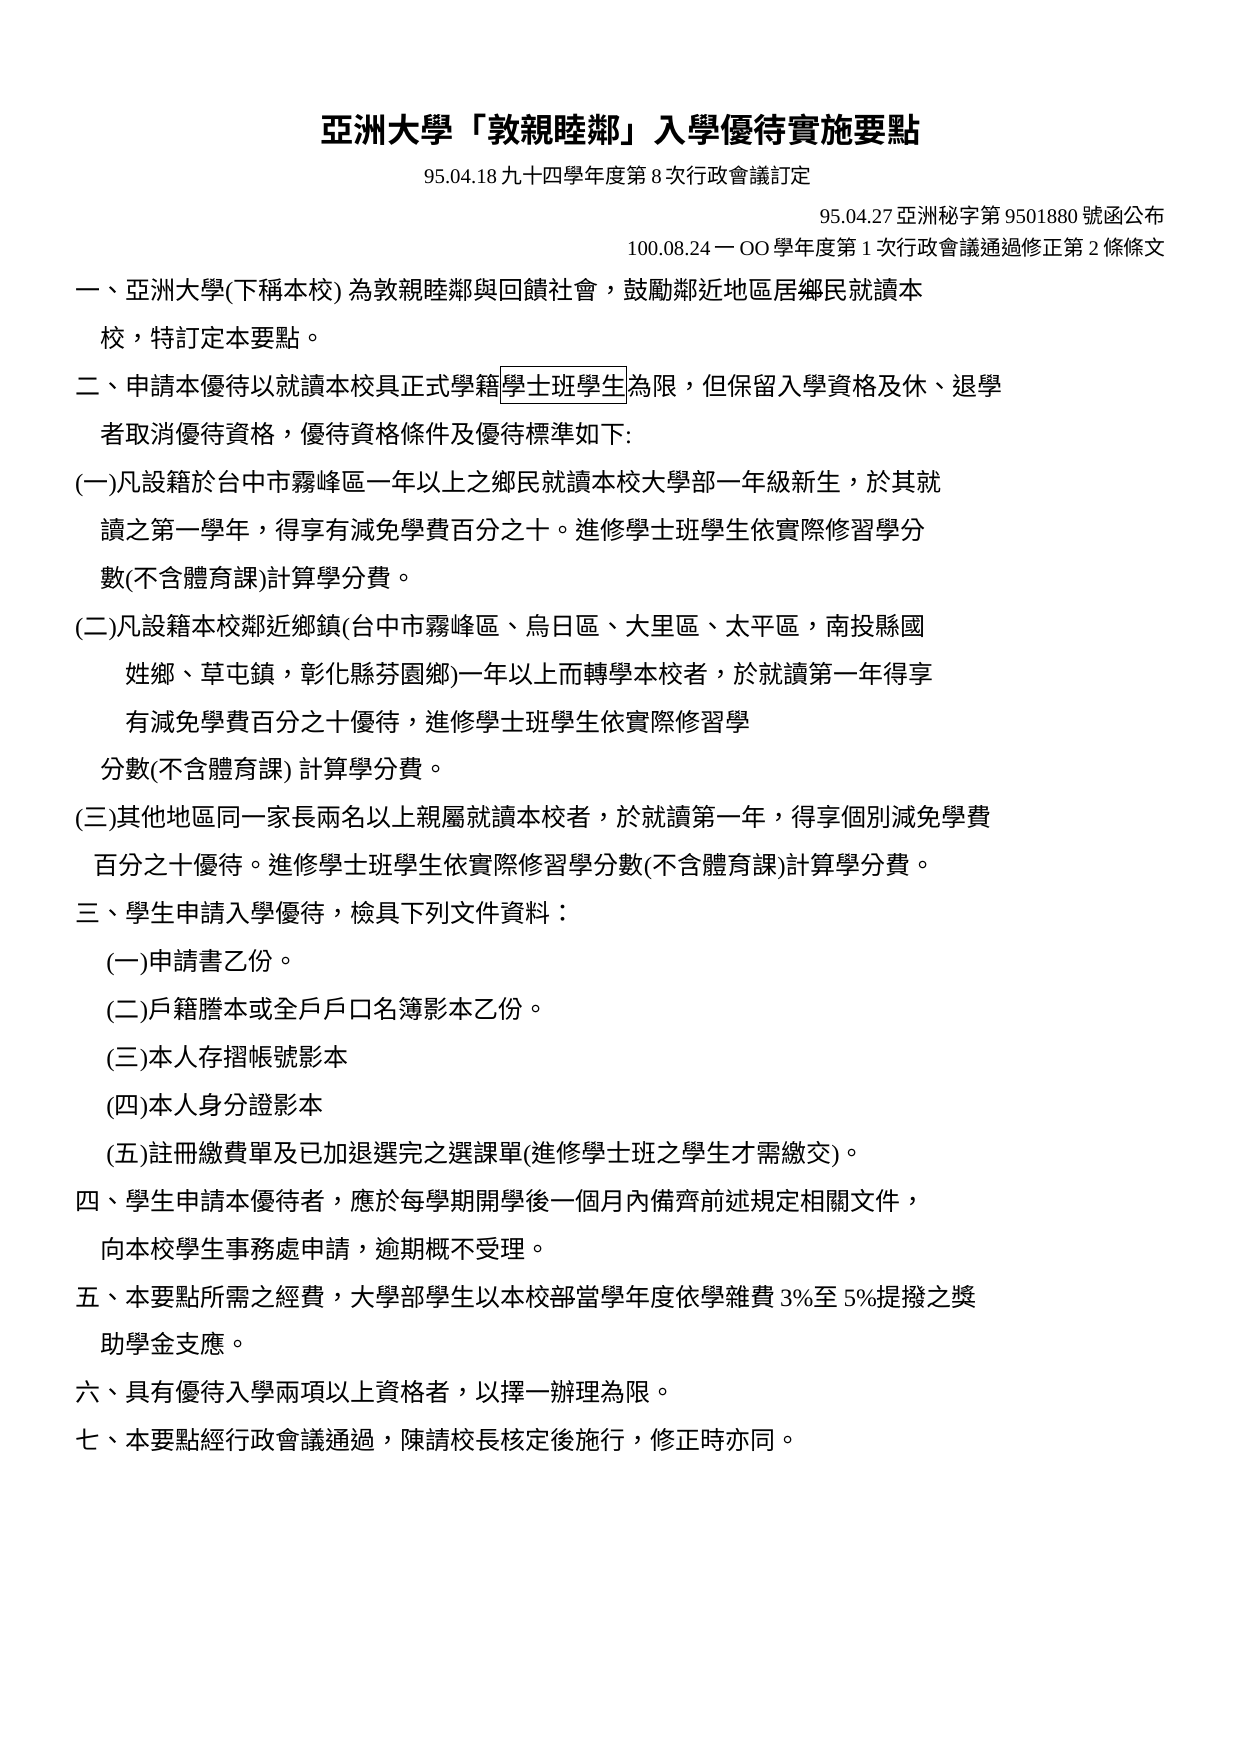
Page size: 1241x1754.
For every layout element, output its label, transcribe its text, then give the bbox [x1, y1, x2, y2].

text 有減免學費百分之十優待，進修學士班學生依實際修習學 [75, 693, 1165, 741]
text (二)戶籍謄本或全戶戶口名簿影本乙份。 [75, 980, 1165, 1028]
text 助學金支應。 [75, 1316, 1165, 1363]
text 100.08.24一OO學年度第1次行政會議通過修正第2條條文 [75, 231, 1165, 261]
text (五)註冊繳費單及已加退選完之選課單(進修學士班之學生才需繳交)。 [75, 1124, 1165, 1172]
text (一)凡設籍於台中市霧峰區一年以上之鄉民就讀本校大學部一年級新生，於其就 [75, 453, 1165, 501]
text 分數(不含體育課) 計算學分費。 [75, 741, 1165, 788]
text 95.04.18九十四學年度第8次行政會議訂定 [75, 152, 1169, 192]
text 百分之十優待。進修學士班學生依實際修習學分數(不含體育課)計算學分費。 [75, 836, 1165, 884]
text 三、學生申請入學優待，檢具下列文件資料： [75, 884, 1160, 932]
text 者取消優待資格，優待資格條件及優待標準如下: [75, 405, 1165, 453]
text 95.04.27亞洲秘字第9501880號函公布 [75, 192, 1165, 231]
text 七、本要點經行政會議通過，陳請校長核定後施行，修正時亦同。 [75, 1411, 1160, 1459]
text 二、申請本優待以就讀本校具正式學籍學士班學生為限，但保留入學資格及休、退學 [75, 357, 1165, 405]
text (四)本人身分證影本 [75, 1076, 1165, 1124]
text 四、學生申請本優待者，應於每學期開學後一個月內備齊前述規定相關文件， [75, 1172, 1165, 1220]
text (三)本人存摺帳號影本 [75, 1028, 1165, 1076]
text 一、亞洲大學(下稱本校) 為敦親睦鄰與回饋社會，鼓勵鄰近地區居鄉民就讀本 [75, 261, 1165, 309]
text (二)凡設籍本校鄰近鄉鎮(台中市霧峰區、烏日區、大里區、太平區，南投縣國 [75, 597, 1165, 645]
text 亞洲大學「敦親睦鄰」入學優待實施要點 [75, 104, 1165, 152]
text 讀之第一學年，得享有減免學費百分之十。進修學士班學生依實際修習學分 [75, 501, 1165, 549]
text (三)其他地區同一家長兩名以上親屬就讀本校者，於就讀第一年，得享個別減免學費 [75, 788, 1165, 836]
text 姓鄉、草屯鎮，彰化縣芬園鄉)一年以上而轉學本校者，於就讀第一年得享 [75, 645, 1165, 693]
text 校，特訂定本要點。 [75, 309, 1165, 357]
text 向本校學生事務處申請，逾期概不受理。 [75, 1220, 1165, 1268]
text 數(不含體育課)計算學分費。 [75, 549, 1165, 597]
text 六、具有優待入學兩項以上資格者，以擇一辦理為限。 [75, 1363, 1160, 1411]
text 五、本要點所需之經費，大學部學生以本校部當學年度依學雜費3%至5%提撥之獎 [75, 1268, 1165, 1316]
text (一)申請書乙份。 [75, 932, 1160, 980]
